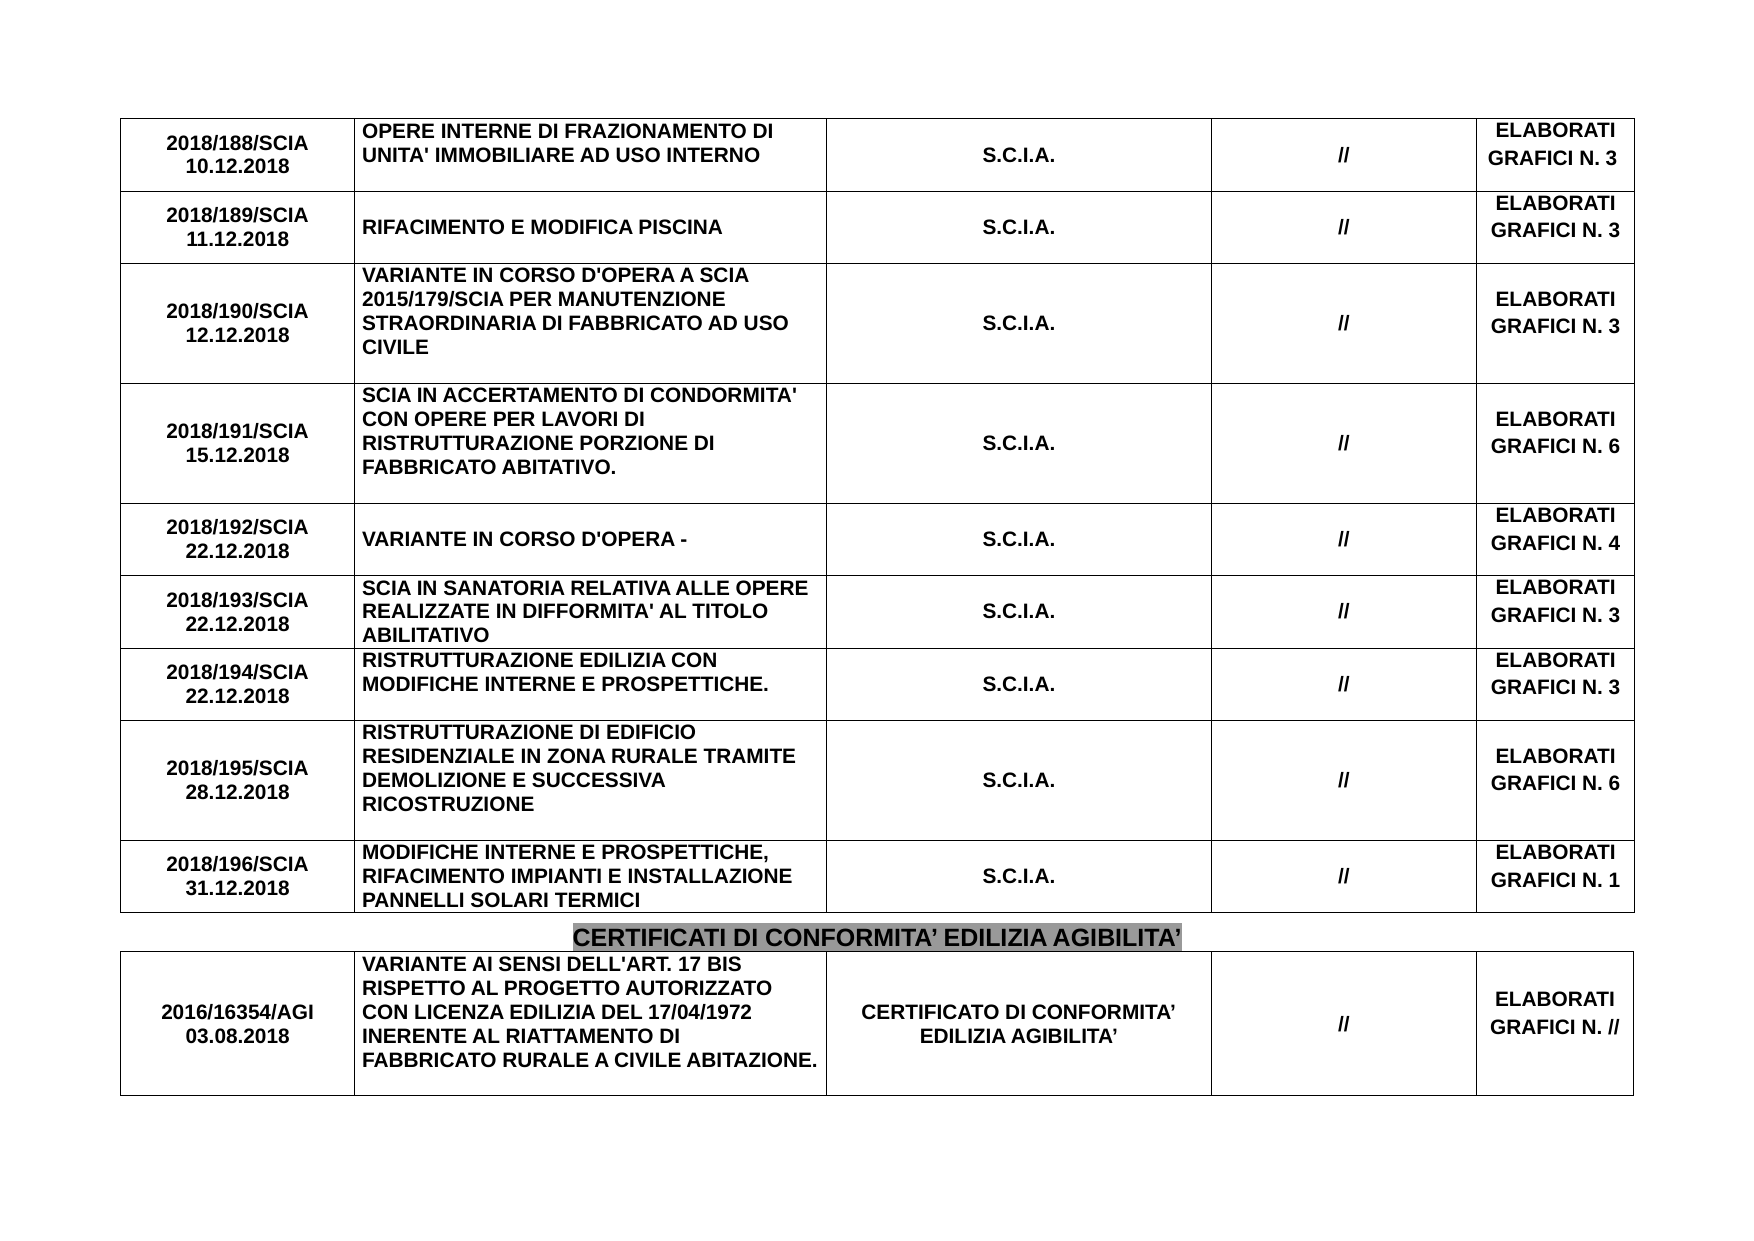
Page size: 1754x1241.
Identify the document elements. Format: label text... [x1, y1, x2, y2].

table_cell RISTRUTTURAZIONE DI EDIFICIO RESIDENZIALE IN ZONA RURALE TRAMITE DEMOLIZIONE E SUCCESSIVA RICOSTRUZIONE [355, 721, 826, 840]
table_cell ELABORATI GRAFICI N. 3 [1477, 649, 1634, 720]
table_cell 2018/188/SCIA 10.12.2018 [121, 119, 354, 191]
table_cell 2018/189/SCIA 11.12.2018 [121, 192, 354, 263]
table_cell 2018/190/SCIA 12.12.2018 [121, 264, 354, 383]
table_cell 2018/195/SCIA 28.12.2018 [121, 721, 354, 840]
table_cell // [1212, 649, 1476, 720]
table_cell S.C.I.A. [827, 384, 1211, 503]
table_cell MODIFICHE INTERNE E PROSPETTICHE, RIFACIMENTO IMPIANTI E INSTALLAZIONE PANNELLI SOLARI TERMICI [355, 841, 826, 912]
table_cell ELABORATI GRAFICI N. 3 [1477, 264, 1634, 383]
table_cell S.C.I.A. [827, 119, 1211, 191]
table_cell OPERE INTERNE DI FRAZIONAMENTO DI UNITA' IMMOBILIARE AD USO INTERNO [355, 119, 826, 191]
table_cell VARIANTE IN CORSO D'OPERA A SCIA 2015/179/SCIA PER MANUTENZIONE STRAORDINARIA DI FABBRICATO AD USO CIVILE [355, 264, 826, 383]
table_header VARIANTE AI SENSI DELL'ART. 17 BIS RISPETTO AL PROGETTO AUTORIZZATO CON LICENZA EDILIZIA DEL 17/04/1972 INERENTE AL RIATTAMENTO DI FABBRICATO RURALE A CIVILE ABITAZIONE. [355, 952, 826, 1095]
table_cell ELABORATI GRAFICI N. 3 [1477, 576, 1634, 647]
table_cell // [1212, 119, 1476, 191]
table_header CERTIFICATO DI CONFORMITA’ EDILIZIA AGIBILITA’ [827, 952, 1211, 1095]
table_cell SCIA IN SANATORIA RELATIVA ALLE OPERE REALIZZATE IN DIFFORMITA' AL TITOLO ABILITATIVO [355, 576, 826, 647]
table_cell 2018/194/SCIA 22.12.2018 [121, 649, 354, 720]
table_cell S.C.I.A. [827, 841, 1211, 912]
table_cell RISTRUTTURAZIONE EDILIZIA CON MODIFICHE INTERNE E PROSPETTICHE. [355, 649, 826, 720]
table_cell S.C.I.A. [827, 721, 1211, 840]
table_cell S.C.I.A. [827, 504, 1211, 575]
table_cell // [1212, 264, 1476, 383]
table_cell 2018/196/SCIA 31.12.2018 [121, 841, 354, 912]
table_cell ELABORATI GRAFICI N. 3 [1477, 119, 1634, 191]
table_cell 2018/192/SCIA 22.12.2018 [121, 504, 354, 575]
table_header // [1212, 952, 1476, 1095]
table_cell 2018/191/SCIA 15.12.2018 [121, 384, 354, 503]
table_cell // [1212, 721, 1476, 840]
table_cell ELABORATI GRAFICI N. 4 [1477, 504, 1634, 575]
table_cell // [1212, 576, 1476, 647]
table_cell // [1212, 384, 1476, 503]
table_cell // [1212, 841, 1476, 912]
table_cell RIFACIMENTO E MODIFICA PISCINA [355, 192, 826, 263]
table_cell S.C.I.A. [827, 649, 1211, 720]
table_cell ELABORATI GRAFICI N. 6 [1477, 384, 1634, 503]
table_cell // [1212, 504, 1476, 575]
table_cell VARIANTE IN CORSO D'OPERA - [355, 504, 826, 575]
table_cell S.C.I.A. [827, 576, 1211, 647]
table_cell ELABORATI GRAFICI N. 1 [1477, 841, 1634, 912]
table_cell ELABORATI GRAFICI N. 3 [1477, 192, 1634, 263]
table_cell S.C.I.A. [827, 264, 1211, 383]
table_header 2016/16354/AGI 03.08.2018 [121, 952, 354, 1095]
table_cell 2018/193/SCIA 22.12.2018 [121, 576, 354, 647]
table_cell SCIA IN ACCERTAMENTO DI CONDORMITA' CON OPERE PER LAVORI DI RISTRUTTURAZIONE PORZIONE DI FABBRICATO ABITATIVO. [355, 384, 826, 503]
table_header ELABORATI GRAFICI N. // [1477, 952, 1633, 1095]
text CERTIFICATI DI CONFORMITA’ EDILIZIA AGIBILITA’ [118, 923, 1636, 951]
table_cell ELABORATI GRAFICI N. 6 [1477, 721, 1634, 840]
table_cell S.C.I.A. [827, 192, 1211, 263]
table_cell // [1212, 192, 1476, 263]
